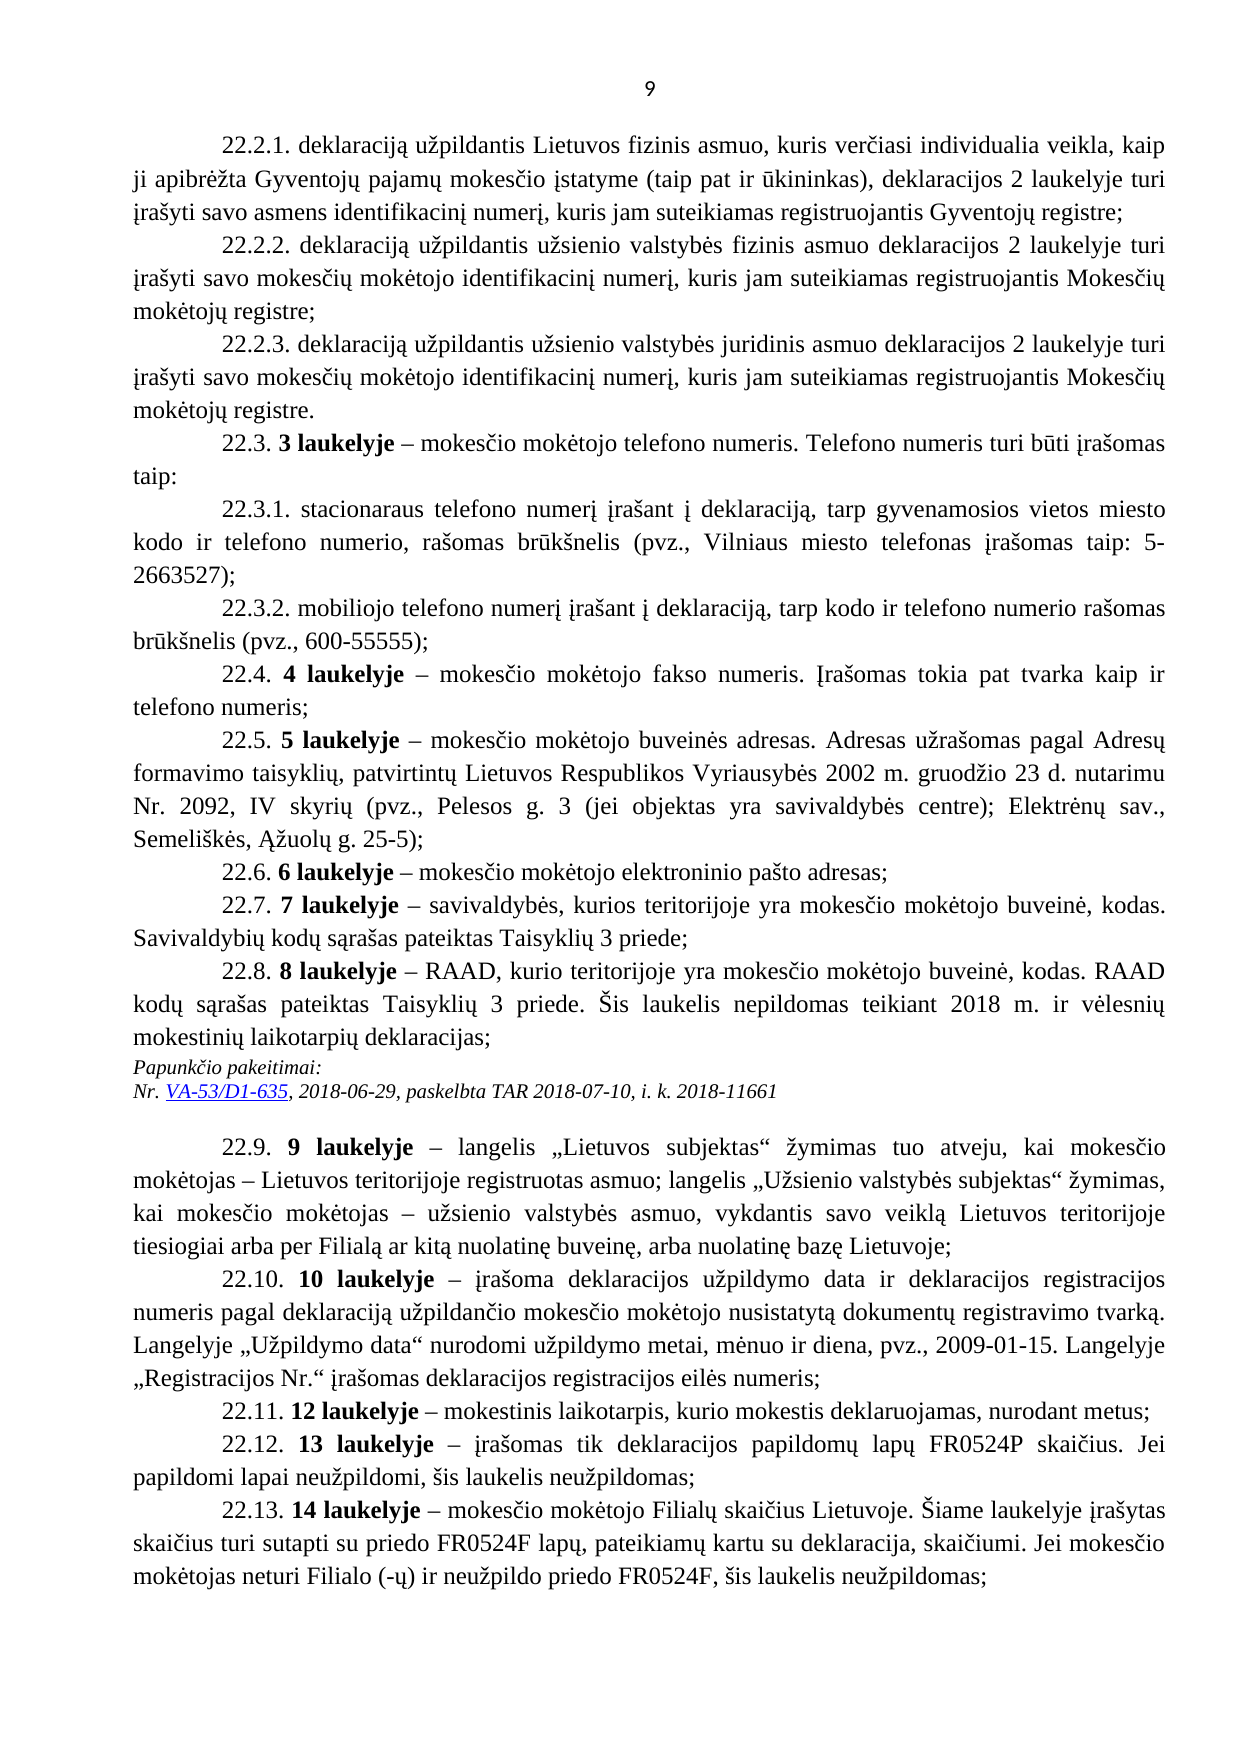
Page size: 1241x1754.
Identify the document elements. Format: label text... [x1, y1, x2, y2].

text 22.5. 5 laukelyje – mokesčio mokėtojo buveinės adresas. Adresas užrašomas pagal Adresų formavimo taisyklių, patvirtintų Lietuvos Respublikos Vyriausybės 2002 m. gruodžio 23 d. nutarimu Nr. 2092, IV skyrių (pvz., Pelesos g. 3 (jei objektas yra savivaldybės centre); Elektrėnų sav., Semeliškės, Ąžuolų g. 25-5); [133, 725, 1167, 853]
text Nr. VA-53/D1-635, 2018-06-29, paskelbta TAR 2018-07-10, i. k. 2018-11661 [133, 1079, 1167, 1103]
text 22.4. 4 laukelyje – mokesčio mokėtojo fakso numeris. Įrašomas tokia pat tvarka kaip ir telefono numeris; [133, 659, 1167, 721]
text 22.3.1. stacionaraus telefono numerį įrašant į deklaraciją, tarp gyvenamosios vietos miesto kodo ir telefono numerio, rašomas brūkšnelis (pvz., Vilniaus miesto telefonas įrašomas taip: 5-2663527); [133, 494, 1167, 589]
text 22.2.1. deklaraciją užpildantis Lietuvos fizinis asmuo, kuris verčiasi individualia veikla, kaip ji apibrėžta Gyventojų pajamų mokesčio įstatyme (taip pat ir ūkininkas), deklaracijos 2 laukelyje turi įrašyti savo asmens identifikacinį numerį, kuris jam suteikiamas registruojantis Gyventojų registre; [133, 131, 1167, 225]
text 22.2.3. deklaraciją užpildantis užsienio valstybės juridinis asmuo deklaracijos 2 laukelyje turi įrašyti savo mokesčių mokėtojo identifikacinį numerį, kuris jam suteikiamas registruojantis Mokesčių mokėtojų registre. [133, 329, 1167, 423]
text 22.2.2. deklaraciją užpildantis užsienio valstybės fizinis asmuo deklaracijos 2 laukelyje turi įrašyti savo mokesčių mokėtojo identifikacinį numerį, kuris jam suteikiamas registruojantis Mokesčių mokėtojų registre; [133, 230, 1167, 324]
text 22.12. 13 laukelyje – įrašomas tik deklaracijos papildomų lapų FR0524P skaičius. Jei papildomi lapai neužpildomi, šis laukelis neužpildomas; [133, 1429, 1167, 1491]
text 22.7. 7 laukelyje – savivaldybės, kurios teritorijoje yra mokesčio mokėtojo buveinė, kodas. Savivaldybių kodų sąrašas pateiktas Taisyklių 3 priede; [133, 890, 1167, 952]
text 22.3. 3 laukelyje – mokesčio mokėtojo telefono numeris. Telefono numeris turi būti įrašomas taip: [133, 428, 1167, 489]
text 22.8. 8 laukelyje – RAAD, kurio teritorijoje yra mokesčio mokėtojo buveinė, kodas. RAAD kodų sąrašas pateiktas Taisyklių 3 priede. Šis laukelis nepildomas teikiant 2018 m. ir vėlesnių mokestinių laikotarpių deklaracijas; [133, 956, 1167, 1051]
text 22.13. 14 laukelyje – mokesčio mokėtojo Filialų skaičius Lietuvoje. Šiame laukelyje įrašytas skaičius turi sutapti su priedo FR0524F lapų, pateikiamų kartu su deklaracija, skaičiumi. Jei mokesčio mokėtojas neturi Filialo (-ų) ir neužpildo priedo FR0524F, šis laukelis neužpildomas; [133, 1495, 1167, 1590]
text 22.9. 9 laukelyje – langelis „Lietuvos subjektas“ žymimas tuo atveju, kai mokesčio mokėtojas – Lietuvos teritorijoje registruotas asmuo; langelis „Užsienio valstybės subjektas“ žymimas, kai mokesčio mokėtojas – užsienio valstybės asmuo, vykdantis savo veiklą Lietuvos teritorijoje tiesiogiai arba per Filialą ar kitą nuolatinę buveinę, arba nuolatinę bazę Lietuvoje; [133, 1132, 1167, 1260]
text 22.6. 6 laukelyje – mokesčio mokėtojo elektroninio pašto adresas; [133, 857, 1167, 886]
text 22.10. 10 laukelyje – įrašoma deklaracijos užpildymo data ir deklaracijos registracijos numeris pagal deklaraciją užpildančio mokesčio mokėtojo nusistatytą dokumentų registravimo tvarką. Langelyje „Užpildymo data“ nurodomi užpildymo metai, mėnuo ir diena, pvz., 2009-01-15. Langelyje „Registracijos Nr.“ įrašomas deklaracijos registracijos eilės numeris; [133, 1264, 1167, 1392]
text 22.3.2. mobiliojo telefono numerį įrašant į deklaraciją, tarp kodo ir telefono numerio rašomas brūkšnelis (pvz., 600-55555); [133, 593, 1167, 655]
text 22.11. 12 laukelyje – mokestinis laikotarpis, kurio mokestis deklaruojamas, nurodant metus; [133, 1396, 1167, 1425]
text Papunkčio pakeitimai: [133, 1055, 1167, 1079]
